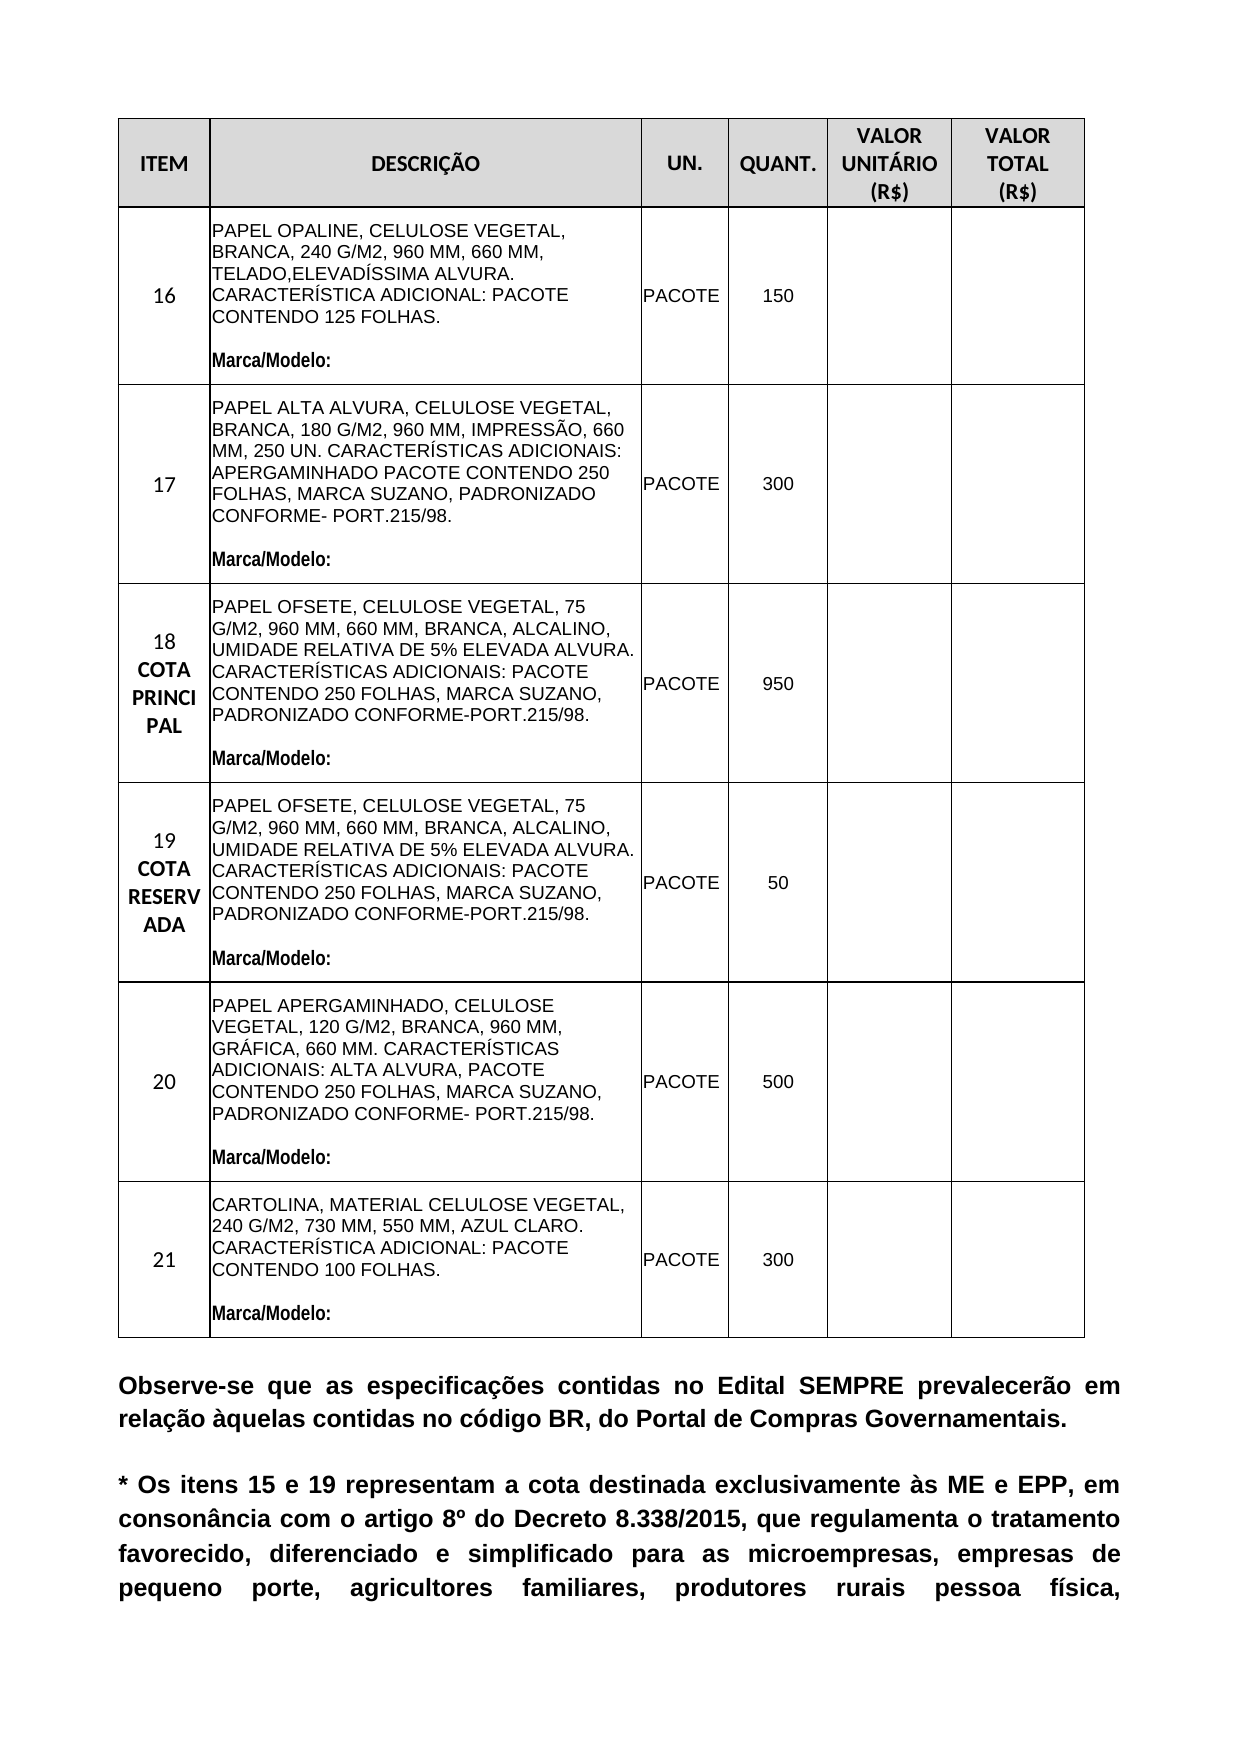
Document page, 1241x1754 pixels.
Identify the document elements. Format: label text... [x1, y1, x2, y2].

table_cell [828, 385, 951, 583]
table_cell PAPEL OFSETE, CELULOSE VEGETAL, 75 G/M2, 960 MM, 660 MM, BRANCA, ALCALINO, UMIDADE RELATIVA DE 5% ELEVADA ALVURA. CARACTERÍSTICAS ADICIONAIS: PACOTE CONTENDO 250 FOLHAS, MARCA SUZANO, PADRONIZADO CONFORME-PORT.215/98. Marca/Modelo: [211, 783, 641, 981]
table_cell 150 [729, 208, 827, 384]
table_cell [952, 385, 1084, 583]
table_cell CARTOLINA, MATERIAL CELULOSE VEGETAL, 240 G/M2, 730 MM, 550 MM, AZUL CLARO. CARACTERÍSTICA ADICIONAL: PACOTE CONTENDO 100 FOLHAS. Marca/Modelo: [211, 1182, 641, 1337]
table_cell [828, 584, 951, 782]
table_cell [828, 983, 951, 1181]
table_cell 17 [119, 385, 209, 583]
table_cell PACOTE [642, 208, 728, 384]
table_cell [952, 783, 1084, 981]
table_cell 300 [729, 385, 827, 583]
table_cell PACOTE [642, 385, 728, 583]
table_header QUANT. [729, 119, 827, 206]
table_cell [952, 983, 1084, 1181]
table_cell PACOTE [642, 783, 728, 981]
table_header VALOR TOTAL (R$) [952, 119, 1084, 206]
table_cell 21 [119, 1182, 209, 1337]
table_cell PACOTE [642, 983, 728, 1181]
table_cell [952, 1182, 1084, 1337]
table_cell 300 [729, 1182, 827, 1337]
table_cell [952, 584, 1084, 782]
table_header VALOR UNITÁRIO (R$) [828, 119, 951, 206]
table_header ITEM [119, 119, 209, 206]
table_cell PAPEL OFSETE, CELULOSE VEGETAL, 75 G/M2, 960 MM, 660 MM, BRANCA, ALCALINO, UMIDADE RELATIVA DE 5% ELEVADA ALVURA. CARACTERÍSTICAS ADICIONAIS: PACOTE CONTENDO 250 FOLHAS, MARCA SUZANO, PADRONIZADO CONFORME-PORT.215/98. Marca/Modelo: [211, 584, 641, 782]
table_cell PAPEL APERGAMINHADO, CELULOSE VEGETAL, 120 G/M2, BRANCA, 960 MM, GRÁFICA, 660 MM. CARACTERÍSTICAS ADICIONAIS: ALTA ALVURA, PACOTE CONTENDO 250 FOLHAS, MARCA SUZANO, PADRONIZADO CONFORME- PORT.215/98. Marca/Modelo: [211, 983, 641, 1181]
table_cell PAPEL ALTA ALVURA, CELULOSE VEGETAL, BRANCA, 180 G/M2, 960 MM, IMPRESSÃO, 660 MM, 250 UN. CARACTERÍSTICAS ADICIONAIS: APERGAMINHADO PACOTE CONTENDO 250 FOLHAS, MARCA SUZANO, PADRONIZADO CONFORME- PORT.215/98. Marca/Modelo: [211, 385, 641, 583]
table_cell [828, 783, 951, 981]
table_cell 50 [729, 783, 827, 981]
table_cell 20 [119, 983, 209, 1181]
table_header UN. [642, 119, 728, 206]
text * Os itens 15 e 19 representam a cota destinada exclusivamente às ME e EPP, em consonância com o artigo 8º do Decreto 8.338/2015, que regulamenta o tratamento favorecido, diferenciado e simplificado para as microempresas, empresas de pequeno porte, agricultores familiares, produtores rurais pessoa física, [118, 1470, 1122, 1602]
table_cell 19 COTA RESERVADA [119, 783, 209, 981]
table_cell 18 COTA PRINCIPAL [119, 584, 209, 782]
table_cell 16 [119, 208, 209, 384]
table_cell [828, 208, 951, 384]
table_cell [952, 208, 1084, 384]
table_cell 500 [729, 983, 827, 1181]
text Observe-se que as especificações contidas no Edital SEMPRE prevalecerão em relação àquelas contidas no código BR, do Portal de Compras Governamentais. [118, 1371, 1122, 1432]
table_cell PAPEL OPALINE, CELULOSE VEGETAL, BRANCA, 240 G/M2, 960 MM, 660 MM, TELADO,ELEVADÍSSIMA ALVURA. CARACTERÍSTICA ADICIONAL: PACOTE CONTENDO 125 FOLHAS. Marca/Modelo: [211, 208, 641, 384]
table_cell PACOTE [642, 1182, 728, 1337]
table_header DESCRIÇÃO [211, 119, 641, 206]
table_cell PACOTE [642, 584, 728, 782]
table_cell [828, 1182, 951, 1337]
table_cell 950 [729, 584, 827, 782]
